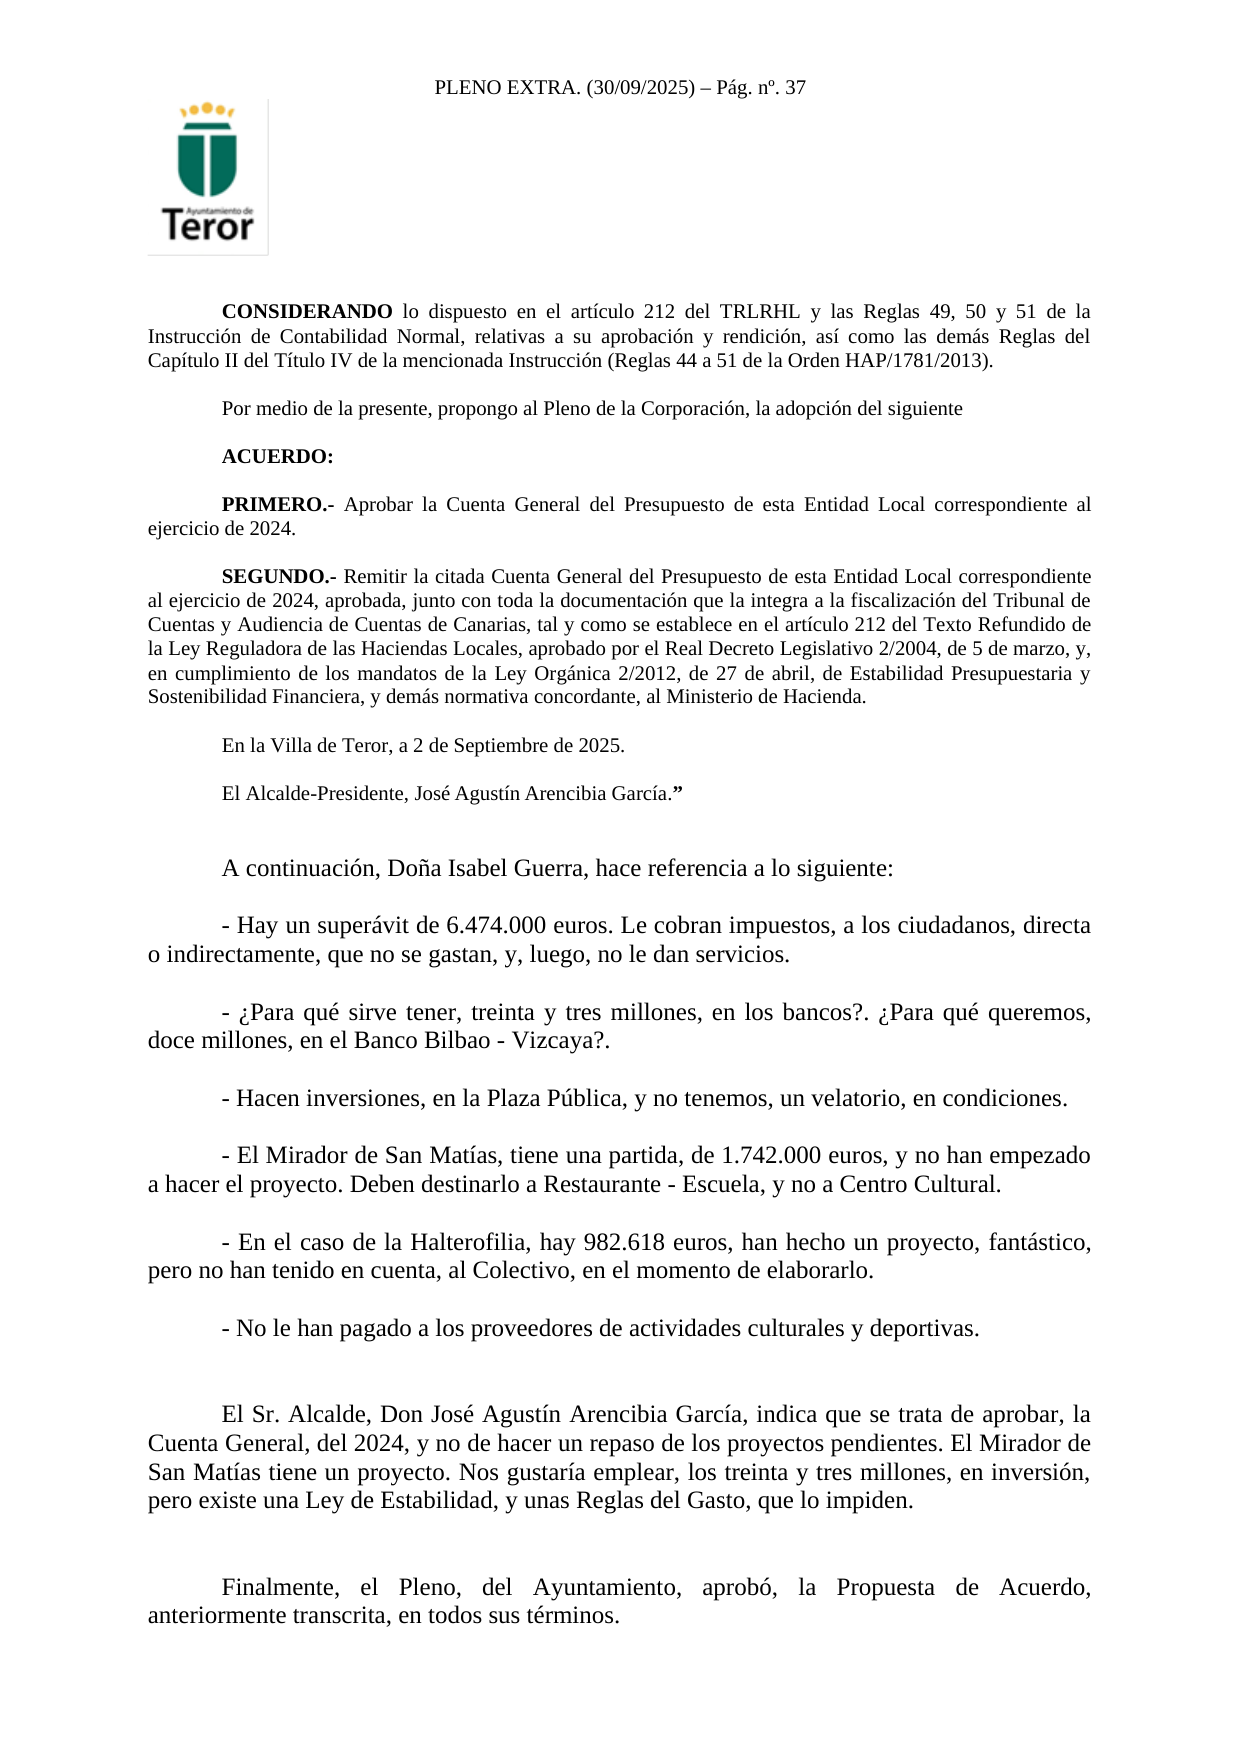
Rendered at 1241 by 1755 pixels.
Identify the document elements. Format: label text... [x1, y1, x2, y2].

text Finalmente, el Pleno, del Ayuntamiento, aprobó, la Propuesta de Acuerdo, anteriormente transcrita, en todos sus términos. [148, 1572, 1093, 1629]
text SEGUNDO.- Remitir la citada Cuenta General del Presupuesto de esta Entidad Local correspondiente al ejercicio de 2024, aprobada, junto con toda la documentación que la integra a la fiscalización del Tribunal de Cuentas y Audiencia de Cuentas de Canarias, tal y como se establece en el artículo 212 del Texto Refundido de la Ley Reguladora de las Haciendas Locales, aprobado por el Real Decreto Legislativo 2/2004, de 5 de marzo, y, en cumplimiento de los mandatos de la Ley Orgánica 2/2012, de 27 de abril, de Estabilidad Presupuestaria y Sostenibilidad Financiera, y demás normativa concordante, al Ministerio de Hacienda. [148, 564, 1093, 708]
text - Hacen inversiones, en la Plaza Pública, y no tenemos, un velatorio, en condiciones. [148, 1083, 1093, 1112]
text ACUERDO: [148, 444, 1093, 468]
text - Hay un superávit de 6.474.000 euros. Le cobran impuestos, a los ciudadanos, directa o indirectamente, que no se gastan, y, luego, no le dan servicios. [148, 910, 1093, 968]
text El Alcalde-Presidente, José Agustín Arencibia García.” [148, 781, 1093, 805]
text El Sr. Alcalde, Don José Agustín Arencibia García, indica que se trata de aprobar, la Cuenta General, del 2024, y no de hacer un repaso de los proyectos pendientes. El Mirador de San Matías tiene un proyecto. Nos gustaría emplear, los treinta y tres millones, en inversión, pero existe una Ley de Estabilidad, y unas Reglas del Gasto, que lo impiden. [148, 1399, 1093, 1514]
text CONSIDERANDO lo dispuesto en el artículo 212 del TRLRHL y las Reglas 49, 50 y 51 de la Instrucción de Contabilidad Normal, relativas a su aprobación y rendición, así como las demás Reglas del Capítulo II del Título IV de la mencionada Instrucción (Reglas 44 a 51 de la Orden HAP/1781/2013). [148, 299, 1093, 372]
text En la Villa de Teror, a 2 de Septiembre de 2025. [148, 733, 1093, 757]
text - No le han pagado a los proveedores de actividades culturales y deportivas. [148, 1313, 1093, 1342]
text PRIMERO.- Aprobar la Cuenta General del Presupuesto de esta Entidad Local correspondiente al ejercicio de 2024. [148, 492, 1093, 540]
text - El Mirador de San Matías, tiene una partida, de 1.742.000 euros, y no han empezado a hacer el proyecto. Deben destinarlo a Restaurante - Escuela, y no a Centro Cultural. [148, 1140, 1093, 1198]
text Por medio de la presente, propongo al Pleno de la Corporación, la adopción del siguiente [148, 396, 1093, 420]
text - En el caso de la Halterofilia, hay 982.618 euros, han hecho un proyecto, fantástico, pero no han tenido en cuenta, al Colectivo, en el momento de elaborarlo. [148, 1227, 1093, 1284]
text A continuación, Doña Isabel Guerra, hace referencia a lo siguiente: [148, 853, 1093, 882]
text - ¿Para qué sirve tener, treinta y tres millones, en los bancos?. ¿Para qué queremos, doce millones, en el Banco Bilbao - Vizcaya?. [148, 997, 1093, 1054]
